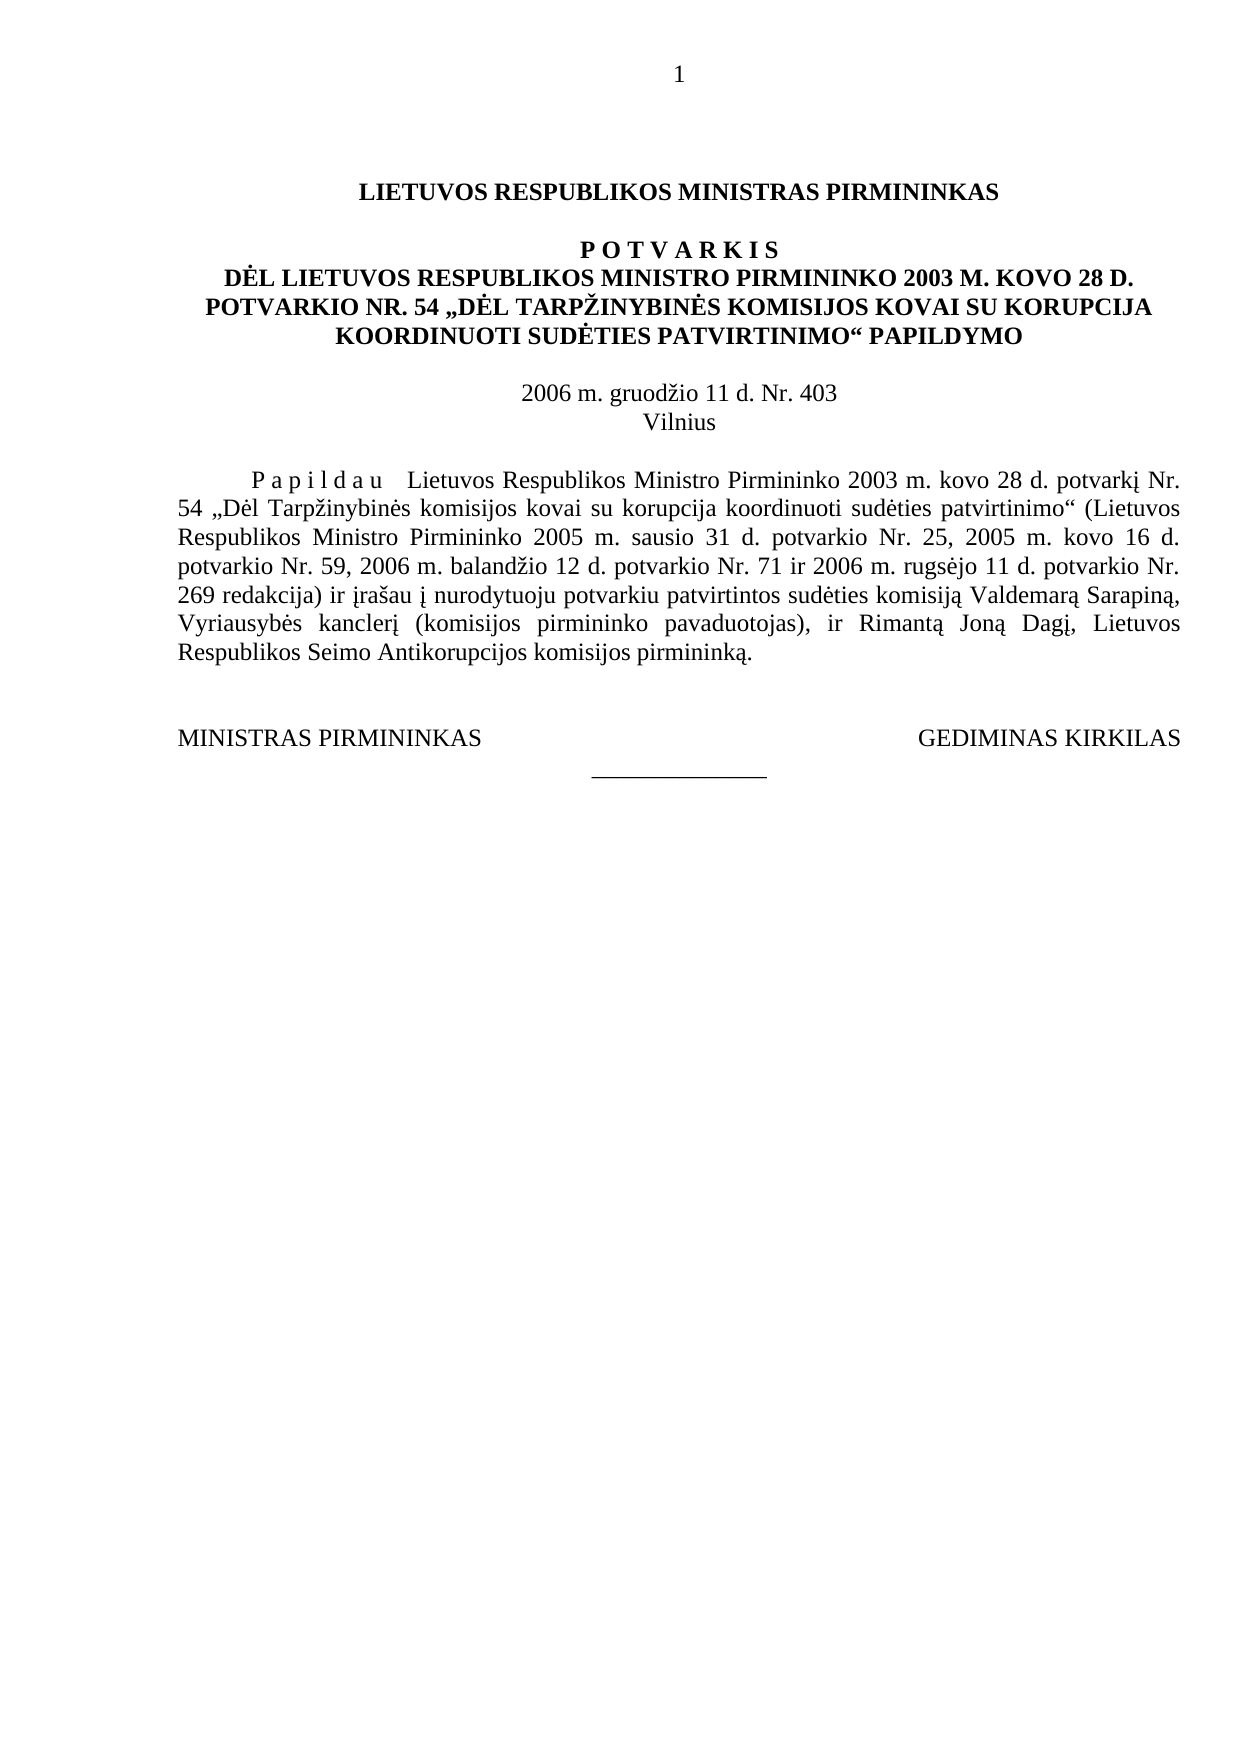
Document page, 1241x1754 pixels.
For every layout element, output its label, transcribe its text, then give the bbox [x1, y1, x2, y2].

text ______________ [177, 752, 1181, 781]
text 2006 m. gruodžio 11 d. Nr. 403 [177, 378, 1181, 407]
text Vilnius [177, 407, 1181, 436]
text P O T V A R K I S [177, 235, 1181, 263]
text Papildau Lietuvos Respublikos Ministro Pirmininko 2003 m. kovo 28 d. potvarkį Nr. 54 „Dėl Tarpžinybinės komisijos kovai su korupcija koordinuoti sudėties patvirtinimo“ (Lietuvos Respublikos Ministro Pirmininko 2005 m. sausio 31 d. potvarkio Nr. 25, 2005 m. kovo 16 d. potvarkio Nr. 59, 2006 m. balandžio 12 d. potvarkio Nr. 71 ir 2006 m. rugsėjo 11 d. potvarkio Nr. 269 redakcija) ir įrašau į nurodytuoju potvarkiu patvirtintos sudėties komisiją Valdemarą Sarapiną, Vyriausybės kanclerį (komisijos pirmininko pavaduotojas), ir Rimantą Joną Dagį, Lietuvos Respublikos Seimo Antikorupcijos komisijos pirmininką. [177, 465, 1181, 666]
text DĖL LIETUVOS RESPUBLIKOS MINISTRO PIRMININKO 2003 M. KOVO 28 D. POTVARKIO NR. 54 „DĖL TARPŽINYBINĖS KOMISIJOS KOVAI SU KORUPCIJA KOORDINUOTI SUDĖTIES PATVIRTINIMO“ PAPILDYMO [177, 263, 1181, 350]
text Ministras Pirmininkas Gediminas Kirkilas [177, 723, 1181, 752]
text LIETUVOS RESPUBLIKOS MINISTRAS PIRMININKAS [177, 177, 1181, 206]
